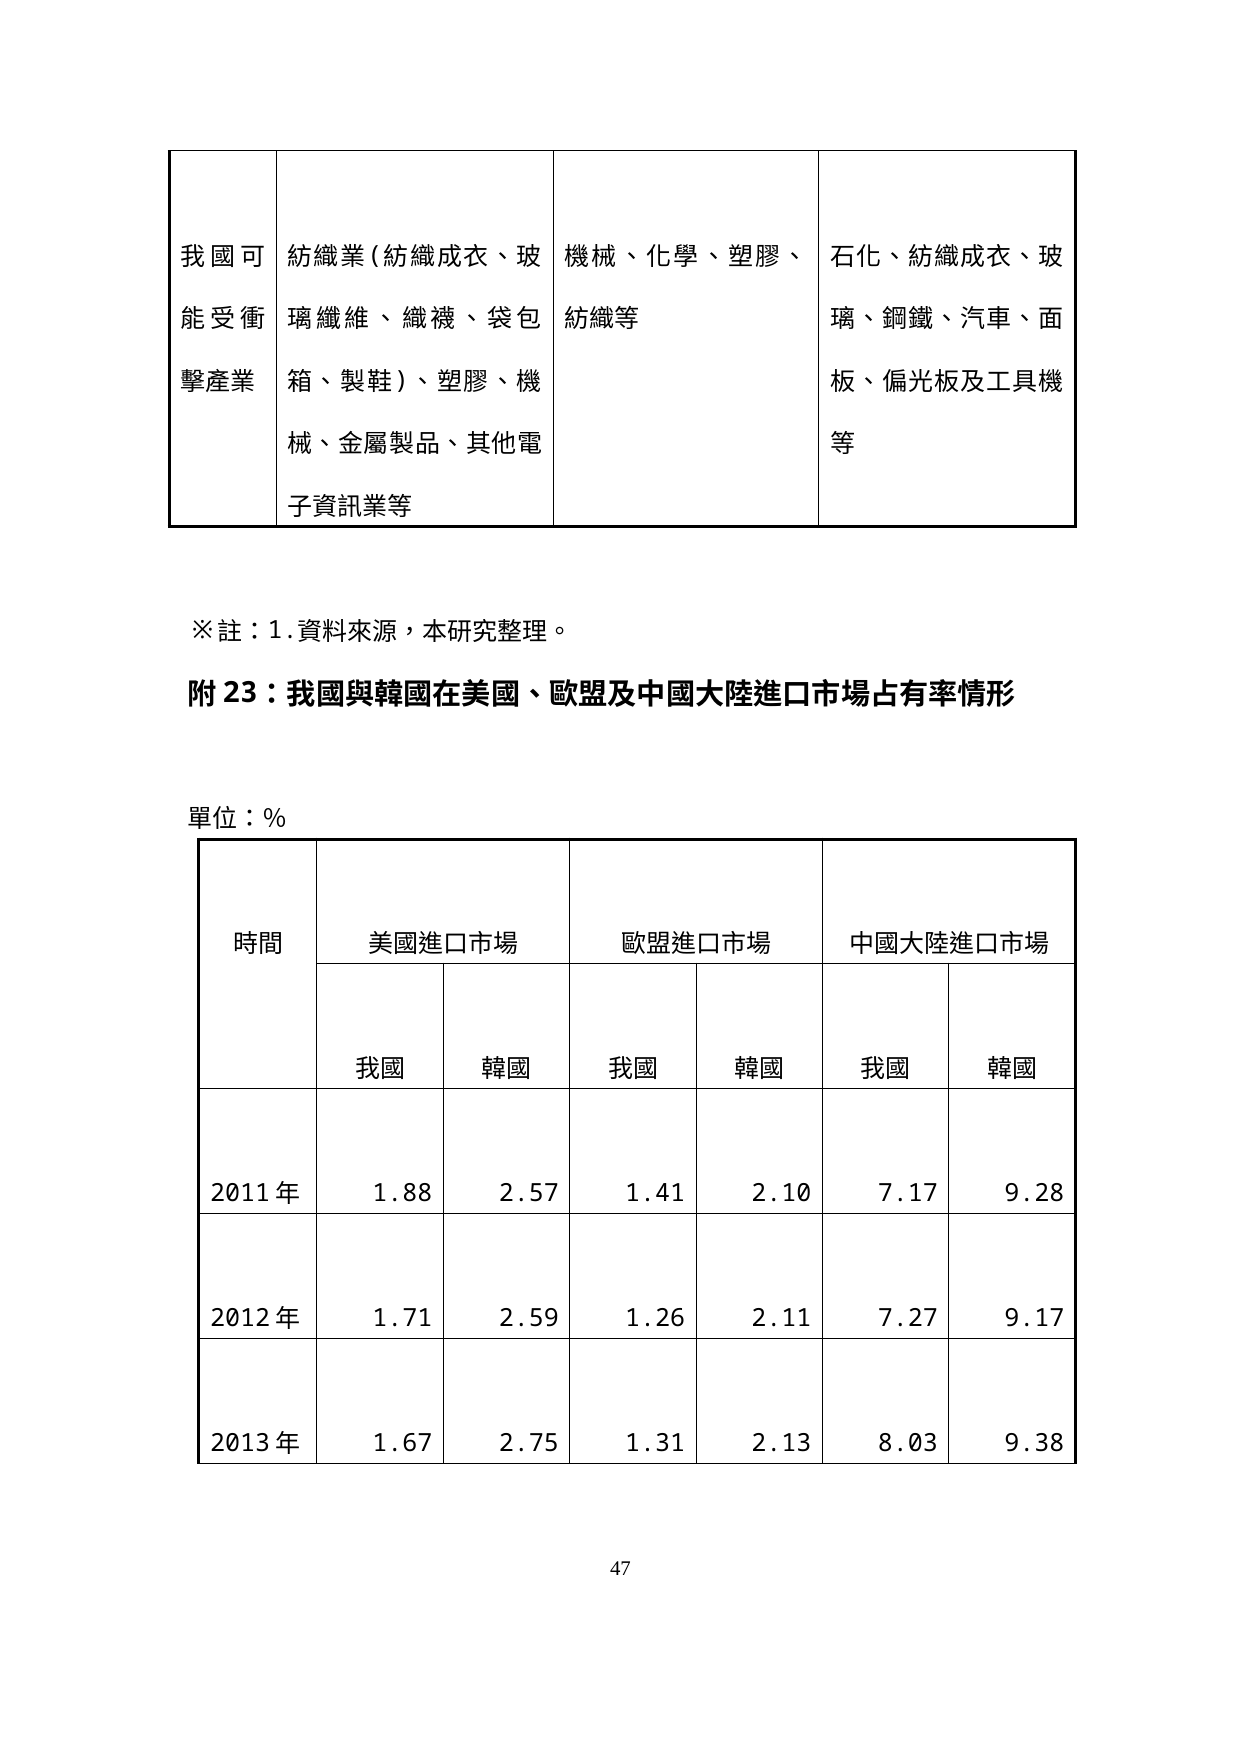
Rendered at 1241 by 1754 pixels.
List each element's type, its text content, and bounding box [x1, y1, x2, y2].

table_cell 石化、紡織成衣、玻璃、鋼鐵、汽車、面板、偏光板及工具機等 [819, 151, 1074, 525]
text ※註：1.資料來源，本研究整理。 [187, 587, 1053, 650]
table_cell 我國可能受衝擊產業 [171, 151, 276, 525]
table_header 歐盟進口市場 [570, 841, 822, 962]
text 單位：％ [187, 712, 1053, 837]
table_cell 9.38 [949, 1339, 1074, 1462]
table_cell 1.26 [570, 1214, 696, 1337]
table_cell 紡織業(紡織成衣、玻璃纖維、織襪、袋包箱、製鞋)、塑膠、機械、金屬製品、其他電子資訊業等 [277, 151, 553, 525]
table_cell 2012年 [200, 1214, 316, 1337]
text 附23：我國與韓國在美國、歐盟及中國大陸進口市場占有率情形 [187, 650, 1053, 712]
table_header 中國大陸進口市場 [823, 841, 1074, 962]
table_cell 我國 [317, 964, 443, 1087]
table_cell 機械、化學、塑膠、紡織等 [554, 151, 818, 525]
table_cell 1.88 [317, 1089, 443, 1212]
table_cell 1.67 [317, 1339, 443, 1462]
table_cell 韓國 [444, 964, 569, 1087]
table_cell 韓國 [697, 964, 822, 1087]
table_cell 2.13 [697, 1339, 822, 1462]
table_cell 7.17 [823, 1089, 948, 1212]
table_cell 1.31 [570, 1339, 696, 1462]
table_cell 1.71 [317, 1214, 443, 1337]
table_cell 1.41 [570, 1089, 696, 1212]
table_cell 2.57 [444, 1089, 569, 1212]
table_cell 8.03 [823, 1339, 948, 1462]
table_cell 2.59 [444, 1214, 569, 1337]
table_cell 韓國 [949, 964, 1074, 1087]
table_cell 我國 [570, 964, 696, 1087]
table_header 時間 [200, 841, 316, 1087]
table_cell 2.10 [697, 1089, 822, 1212]
table_header 美國進口市場 [317, 841, 569, 962]
table_cell 我國 [823, 964, 948, 1087]
table_cell 7.27 [823, 1214, 948, 1337]
table_cell 9.28 [949, 1089, 1074, 1212]
table_cell 2013年 [200, 1339, 316, 1462]
table_cell 9.17 [949, 1214, 1074, 1337]
table_cell 2011年 [200, 1089, 316, 1212]
table_cell 2.11 [697, 1214, 822, 1337]
table_cell 2.75 [444, 1339, 569, 1462]
